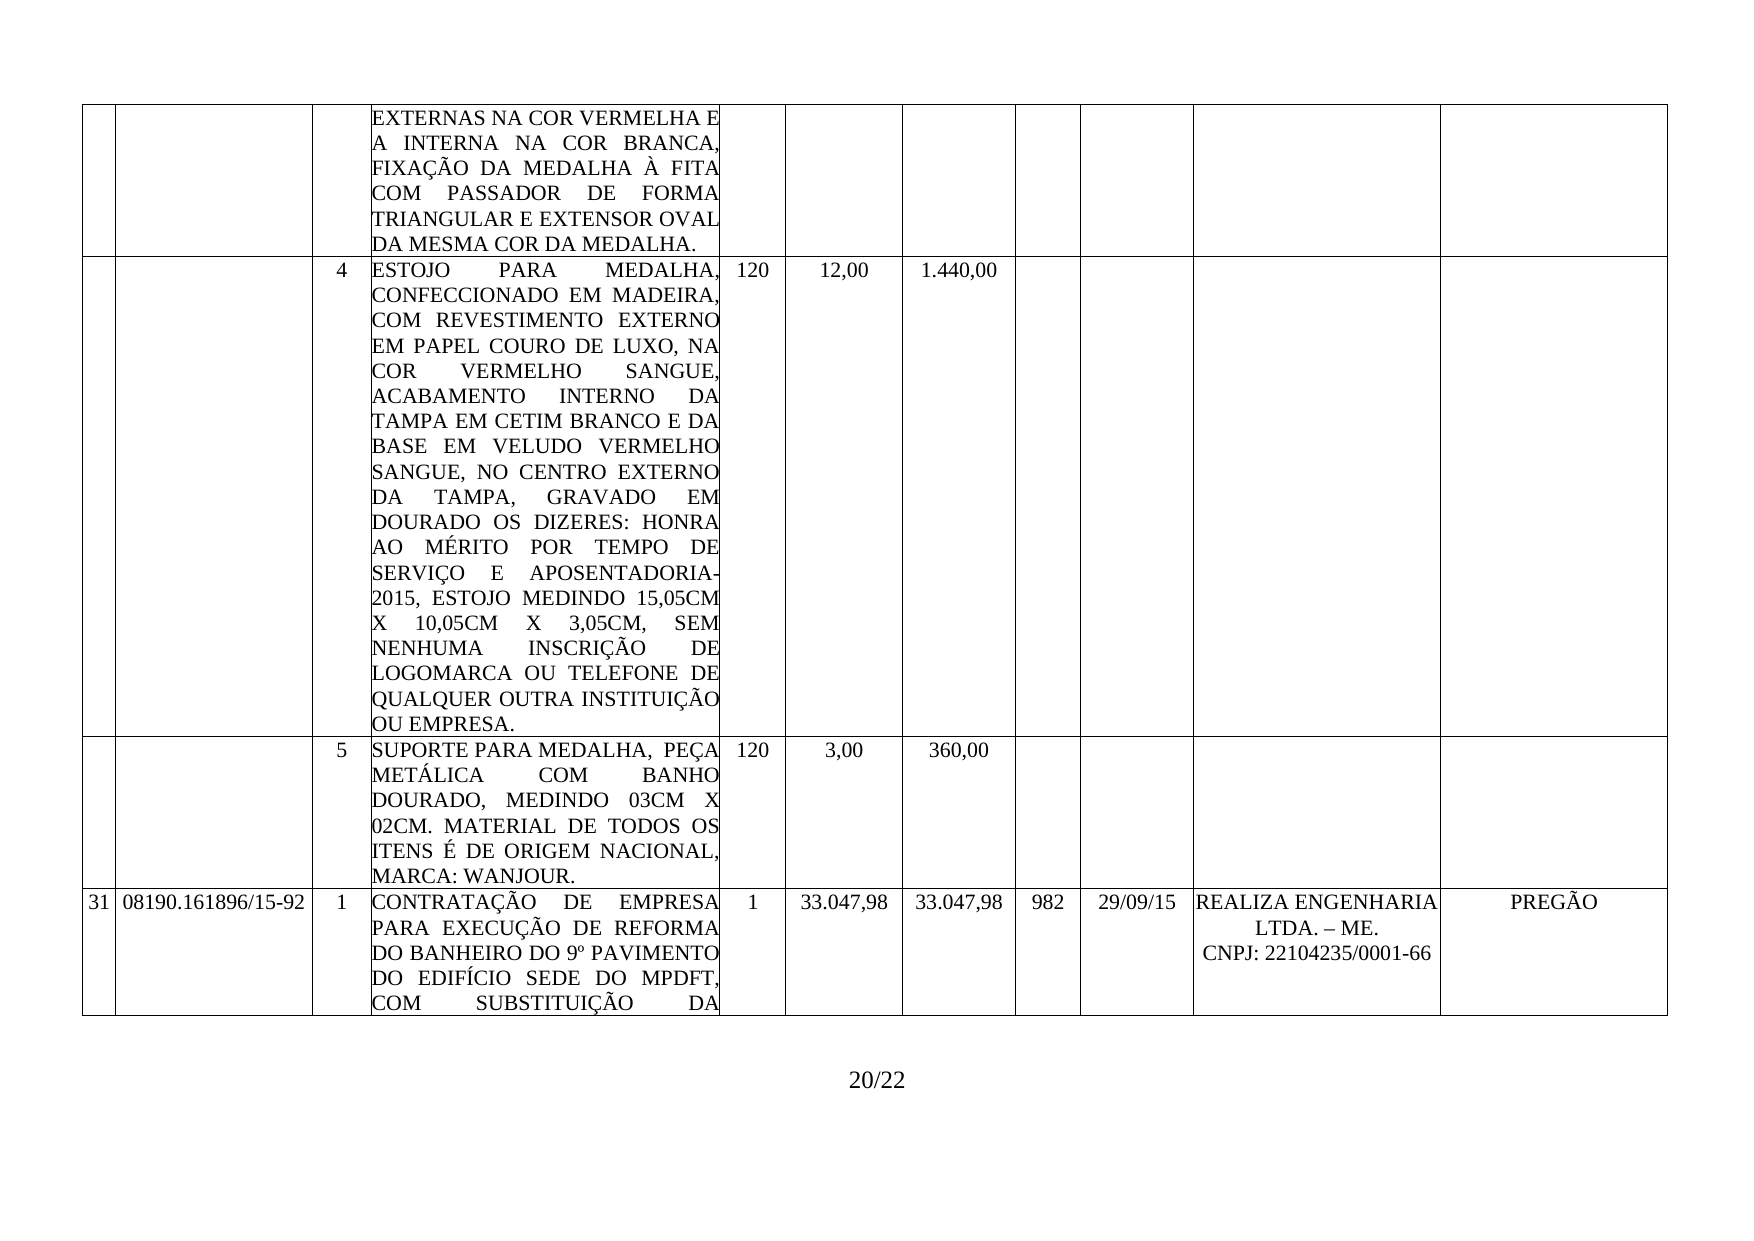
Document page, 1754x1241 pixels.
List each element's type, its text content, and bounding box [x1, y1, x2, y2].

table_cell 3,00 [786, 737, 902, 888]
table_cell 1.440,00 [903, 257, 1015, 736]
table_cell [1016, 737, 1080, 888]
table_cell [1016, 257, 1080, 736]
table_cell 4 [313, 257, 371, 736]
table_cell [1441, 257, 1667, 736]
table_cell [83, 105, 115, 256]
table_cell [1081, 257, 1193, 736]
table_cell [116, 257, 312, 736]
table_cell 120 [720, 257, 785, 736]
table_cell [1016, 105, 1080, 256]
table_cell [1194, 257, 1440, 736]
table_cell [1441, 737, 1667, 888]
table_cell 360,00 [903, 737, 1015, 888]
table_cell [1194, 737, 1440, 888]
table_cell [720, 105, 785, 256]
table_cell 1 [313, 889, 371, 1015]
table_cell 120 [720, 737, 785, 888]
table_cell [903, 105, 1015, 256]
table_cell [786, 105, 902, 256]
table_cell PREGÃO [1441, 889, 1667, 1015]
table_cell [116, 105, 312, 256]
table_cell 29/09/15 [1081, 889, 1193, 1015]
table_cell [83, 257, 115, 736]
table_cell 33.047,98 [903, 889, 1015, 1015]
table_cell 1 [720, 889, 785, 1015]
table_cell CONTRATAÇÃO DE EMPRESA PARA EXECUÇÃO DE REFORMA DO BANHEIRO DO 9º PAVIMENTO DO EDIFÍCIO SEDE DO MPDFT, COM SUBSTITUIÇÃO DA [372, 889, 719, 1015]
table_cell 08190.161896/15-92 [116, 889, 312, 1015]
table_cell [1081, 737, 1193, 888]
table_cell [1081, 105, 1193, 256]
table_cell 5 [313, 737, 371, 888]
table_cell REALIZA ENGENHARIA LTDA. – ME. CNPJ: 22104235/0001-66 [1194, 889, 1440, 1015]
table_cell EXTERNAS NA COR VERMELHA E A INTERNA NA COR BRANCA, FIXAÇÃO DA MEDALHA À FITA COM PASSADOR DE FORMA TRIANGULAR E EXTENSOR OVAL DA MESMA COR DA MEDALHA. [372, 105, 719, 256]
table_cell [1194, 105, 1440, 256]
table_cell 33.047,98 [786, 889, 902, 1015]
table_cell 982 [1016, 889, 1080, 1015]
table_cell [313, 105, 371, 256]
table_cell [1441, 105, 1667, 256]
table_cell SUPORTE PARA MEDALHA, PEÇA METÁLICA COM BANHO DOURADO, MEDINDO 03CM X 02CM. MATERIAL DE TODOS OS ITENS É DE ORIGEM NACIONAL, MARCA: WANJOUR. [372, 737, 719, 888]
table_cell ESTOJO PARA MEDALHA, CONFECCIONADO EM MADEIRA, COM REVESTIMENTO EXTERNO EM PAPEL COURO DE LUXO, NA COR VERMELHO SANGUE, ACABAMENTO INTERNO DA TAMPA EM CETIM BRANCO E DA BASE EM VELUDO VERMELHO SANGUE, NO CENTRO EXTERNO DA TAMPA, GRAVADO EM DOURADO OS DIZERES: HONRA AO MÉRITO POR TEMPO DE SERVIÇO E APOSENTADORIA-2015, ESTOJO MEDINDO 15,05CM X 10,05CM X 3,05CM, SEM NENHUMA INSCRIÇÃO DE LOGOMARCA OU TELEFONE DE QUALQUER OUTRA INSTITUIÇÃO OU EMPRESA. [372, 257, 719, 736]
table_cell [83, 737, 115, 888]
table_cell 31 [83, 889, 115, 1015]
table_cell 12,00 [786, 257, 902, 736]
table_cell [116, 737, 312, 888]
